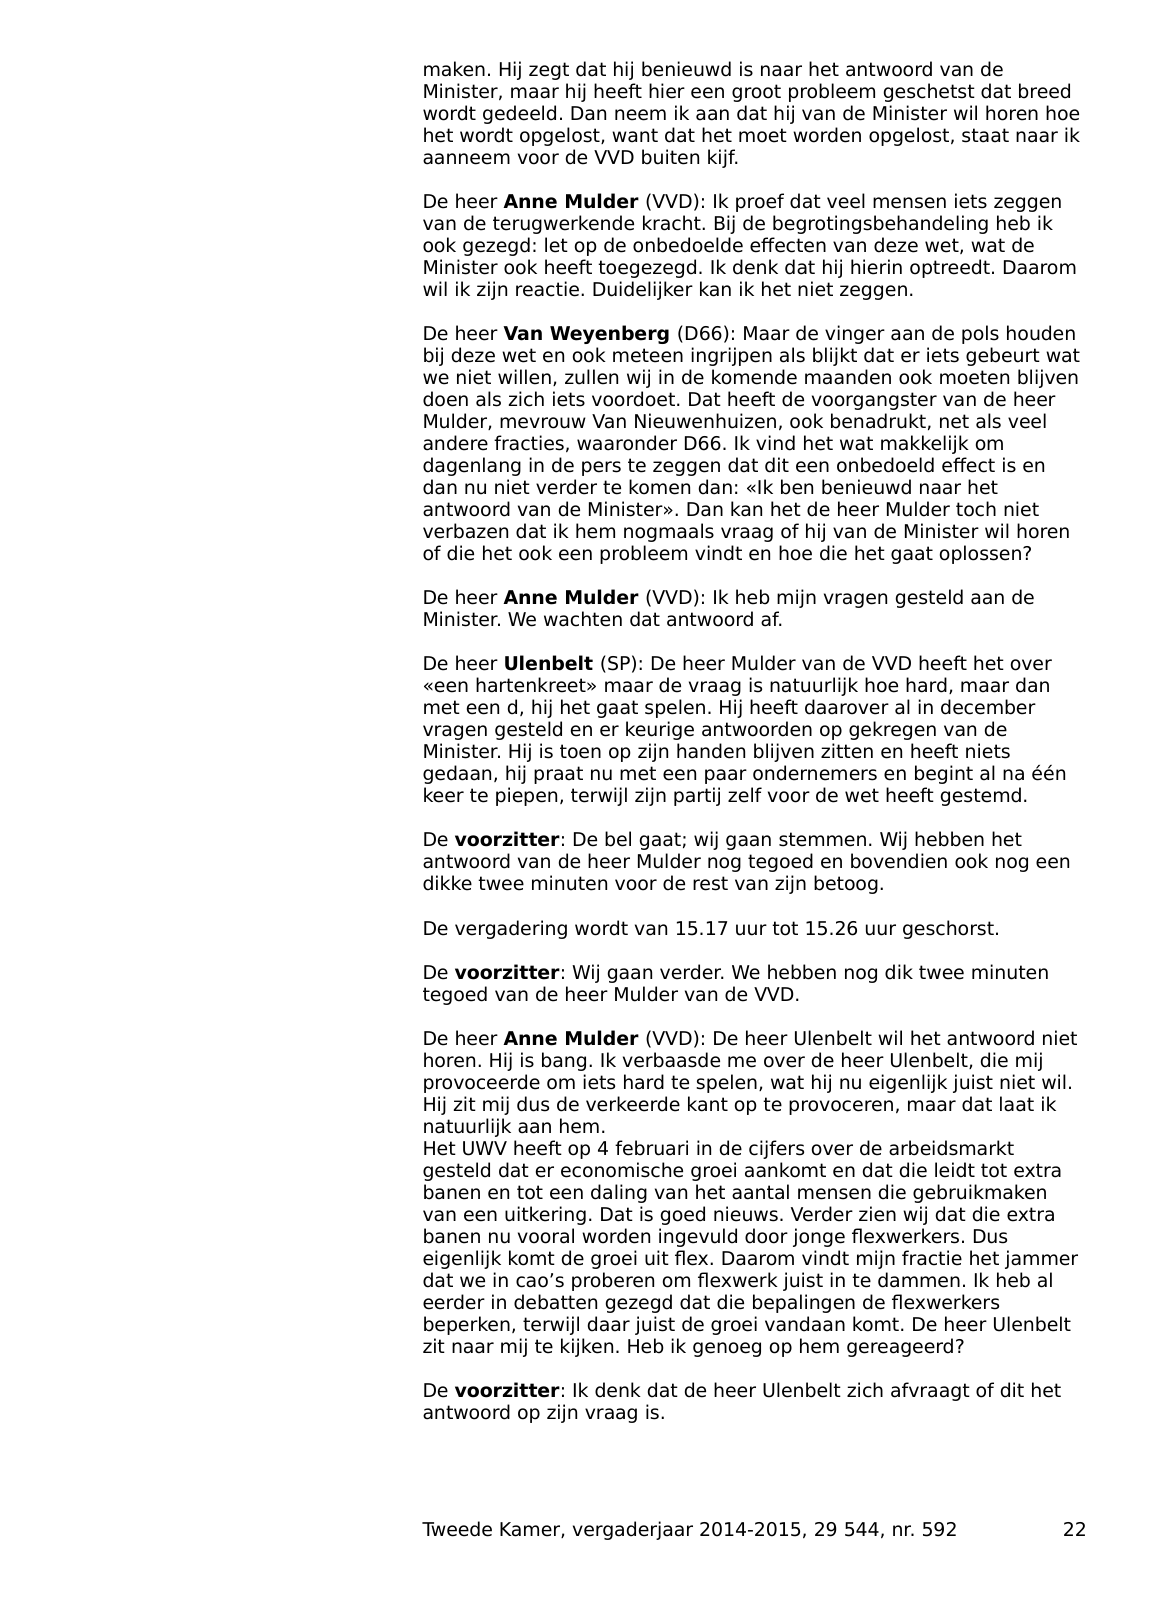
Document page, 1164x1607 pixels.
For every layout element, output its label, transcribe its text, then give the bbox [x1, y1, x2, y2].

text De heer Anne Mulder (VVD): De heer Ulenbelt wil het antwoord niet horen. Hij is bang. Ik verbaasde me over de heer Ulenbelt, die mij provoceerde om iets hard te spelen, wat hij nu eigenlijk juist niet wil. Hij zit mij dus de verkeerde kant op te provoceren, maar dat laat ik natuurlijk aan hem. [422, 1028, 1087, 1138]
text De heer Ulenbelt (SP): De heer Mulder van de VVD heeft het over «een hartenkreet» maar de vraag is natuurlijk hoe hard, maar dan met een d, hij het gaat spelen. Hij heeft daarover al in december vragen gesteld en er keurige antwoorden op gekregen van de Minister. Hij is toen op zijn handen blijven zitten en heeft niets gedaan, hij praat nu met een paar ondernemers en begint al na één keer te piepen, terwijl zijn partij zelf voor de wet heeft gestemd. [422, 653, 1087, 807]
text De heer Anne Mulder (VVD): Ik proef dat veel mensen iets zeggen van de terugwerkende kracht. Bij de begrotingsbehandeling heb ik ook gezegd: let op de onbedoelde effecten van deze wet, wat de Minister ook heeft toegezegd. Ik denk dat hij hierin optreedt. Daarom wil ik zijn reactie. Duidelijker kan ik het niet zeggen. [422, 191, 1087, 301]
text Het UWV heeft op 4 februari in de cijfers over de arbeidsmarkt gesteld dat er economische groei aankomt en dat die leidt tot extra banen en tot een daling van het aantal mensen die gebruikmaken van een uitkering. Dat is goed nieuws. Verder zien wij dat die extra banen nu vooral worden ingevuld door jonge flexwerkers. Dus eigenlijk komt de groei uit flex. Daarom vindt mijn fractie het jammer dat we in cao’s proberen om flexwerk juist in te dammen. Ik heb al eerder in debatten gezegd dat die bepalingen de flexwerkers beperken, terwijl daar juist de groei vandaan komt. De heer Ulenbelt zit naar mij te kijken. Heb ik genoeg op hem gereageerd? [422, 1138, 1087, 1357]
text De voorzitter: Wij gaan verder. We hebben nog dik twee minuten tegoed van de heer Mulder van de VVD. [422, 962, 1087, 1006]
text De heer Anne Mulder (VVD): Ik heb mijn vragen gesteld aan de Minister. We wachten dat antwoord af. [422, 587, 1087, 631]
text maken. Hij zegt dat hij benieuwd is naar het antwoord van de Minister, maar hij heeft hier een groot probleem geschetst dat breed wordt gedeeld. Dan neem ik aan dat hij van de Minister wil horen hoe het wordt opgelost, want dat het moet worden opgelost, staat naar ik aanneem voor de VVD buiten kijf. [422, 59, 1087, 169]
text De heer Van Weyenberg (D66): Maar de vinger aan de pols houden bij deze wet en ook meteen ingrijpen als blijkt dat er iets gebeurt wat we niet willen, zullen wij in de komende maanden ook moeten blijven doen als zich iets voordoet. Dat heeft de voorgangster van de heer Mulder, mevrouw Van Nieuwenhuizen, ook benadrukt, net als veel andere fracties, waaronder D66. Ik vind het wat makkelijk om dagenlang in de pers te zeggen dat dit een onbedoeld effect is en dan nu niet verder te komen dan: «Ik ben benieuwd naar het antwoord van de Minister». Dan kan het de heer Mulder toch niet verbazen dat ik hem nogmaals vraag of hij van de Minister wil horen of die het ook een probleem vindt en hoe die het gaat oplossen? [422, 323, 1087, 565]
text De voorzitter: De bel gaat; wij gaan stemmen. Wij hebben het antwoord van de heer Mulder nog tegoed en bovendien ook nog een dikke twee minuten voor de rest van zijn betoog. [422, 829, 1087, 895]
text De voorzitter: Ik denk dat de heer Ulenbelt zich afvraagt of dit het antwoord op zijn vraag is. [422, 1380, 1087, 1424]
text De vergadering wordt van 15.17 uur tot 15.26 uur geschorst. [422, 917, 1087, 939]
